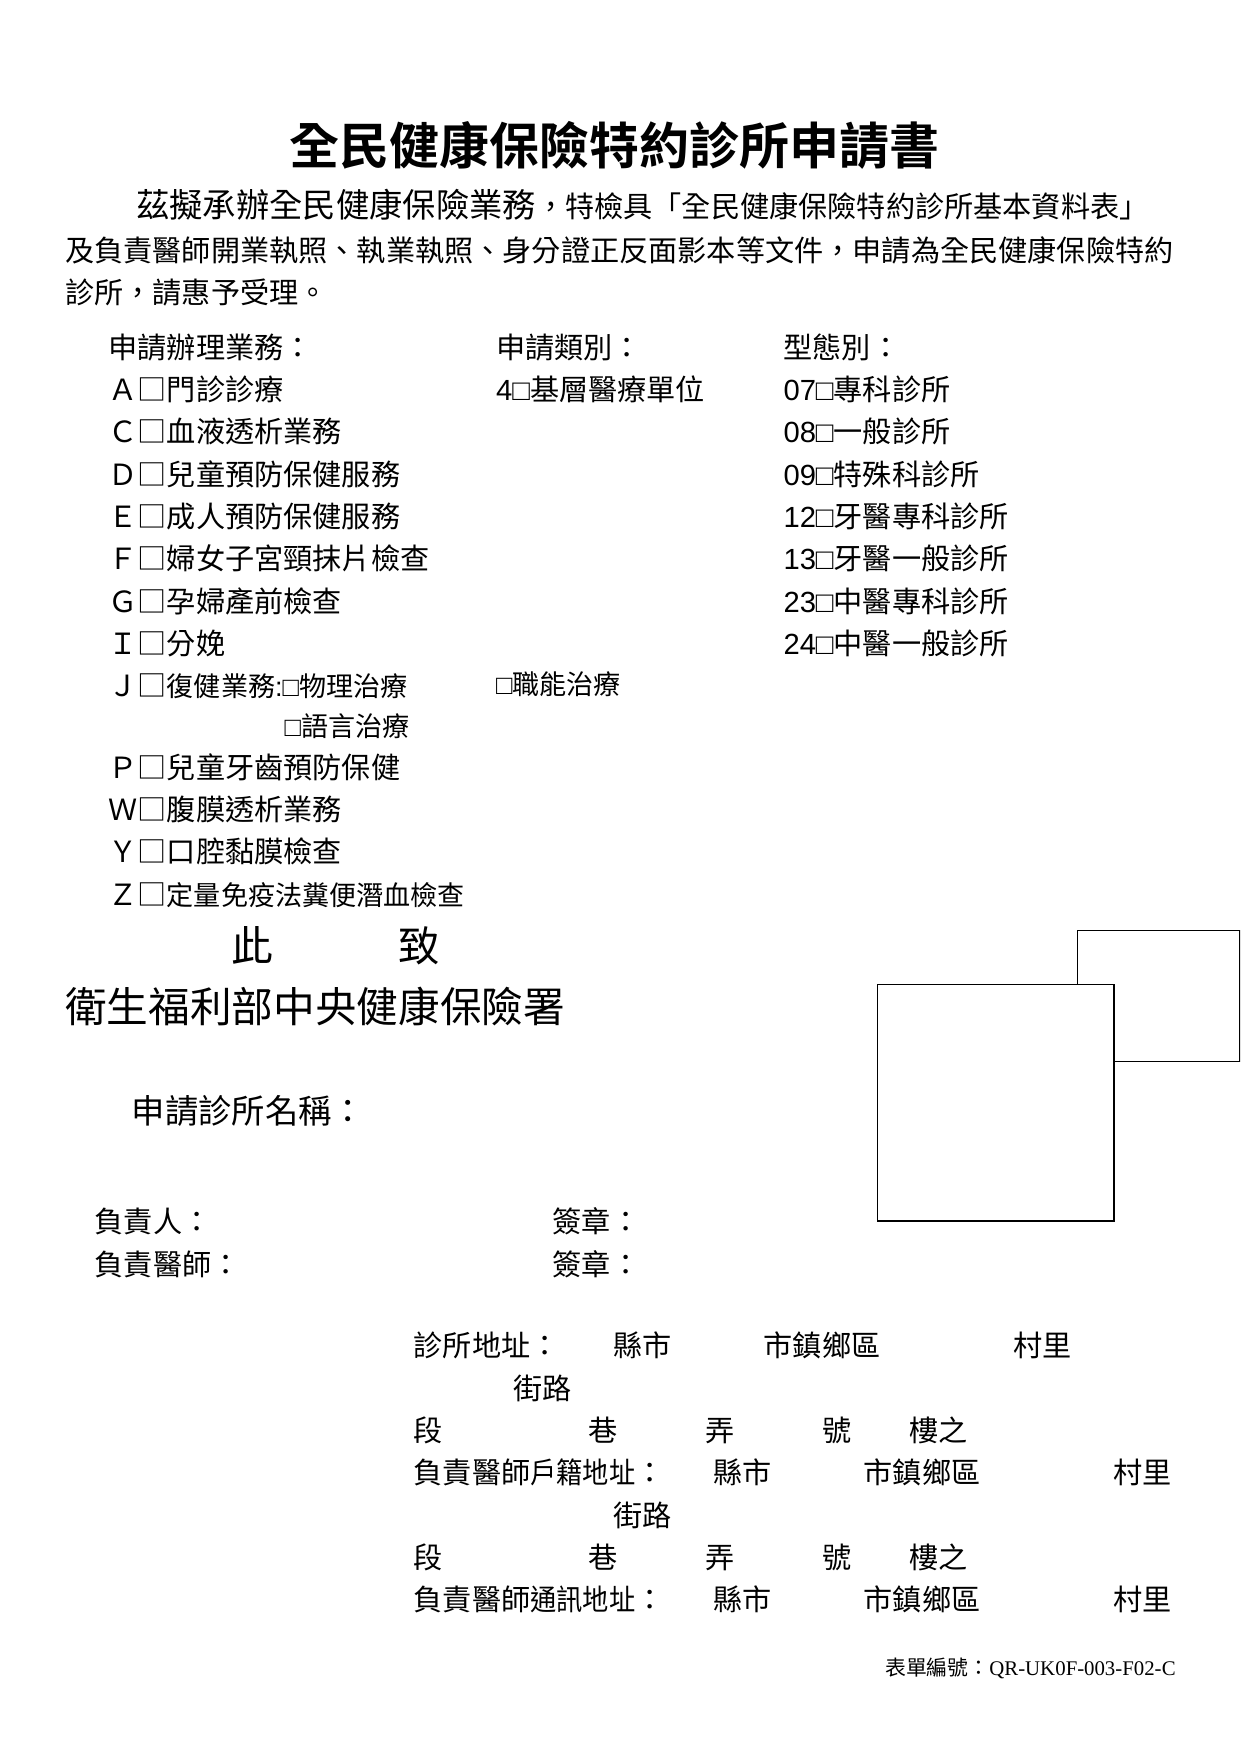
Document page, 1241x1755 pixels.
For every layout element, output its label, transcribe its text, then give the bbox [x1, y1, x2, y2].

text [1115, 1082, 1175, 1134]
table_cell 07□專科診所 [780, 367, 1068, 409]
table_header 申請類別： [493, 325, 780, 367]
table_cell [493, 451, 780, 494]
table_cell 09□特殊科診所 [780, 451, 1068, 494]
text 此 致 [65, 913, 1175, 974]
table_cell [493, 536, 780, 578]
table_cell [493, 578, 780, 621]
table_cell 24□中醫一般診所 [780, 621, 1068, 663]
text 衛生福利部中央健康保險署 [65, 974, 1077, 1034]
table_cell [780, 663, 1068, 744]
text 負責醫師通訊地址： 縣市 市鎮鄉區 村里 [413, 1577, 1175, 1619]
text 全民健康保險特約診所申請書 [53, 107, 1175, 179]
table_cell 12□牙醫專科診所 [780, 494, 1068, 536]
table_cell [493, 494, 780, 536]
table_cell [493, 621, 780, 663]
text 茲擬承辦全民健康保險業務，特檢具「全民健康保險特約診所基本資料表」及負責醫師開業執照、執業執照、身分證正反面影本等文件，申請為全民健康保險特約診所，請惠予受理。 [65, 179, 1175, 312]
text 診所地址： 縣市 市鎮鄉區 村里 街路 段 巷 弄 號 樓之 [413, 1323, 1175, 1450]
table_cell Ｃ□血液透析業務 [105, 409, 493, 451]
table_cell Ａ□門診診療 [105, 367, 493, 409]
table_header 型態別： [780, 325, 1068, 367]
table_cell Ｄ□兒童預防保健服務 [105, 451, 493, 494]
table_cell [493, 744, 780, 913]
text 負責人： 簽章： [65, 1199, 1175, 1241]
table_header 申請辦理業務： [105, 325, 493, 367]
table_cell [780, 744, 1068, 913]
table_cell Ｐ□兒童牙齒預防保健 Ｗ□腹膜透析業務 Ｙ□口腔黏膜檢查 Ｚ□定量免疫法糞便潛血檢查 [105, 744, 493, 913]
text (診所印信) [65, 1147, 877, 1199]
table_cell Ｆ□婦女子宮頸抹片檢查 [105, 536, 493, 578]
table_cell 08□一般診所 [780, 409, 1068, 451]
table_cell □職能治療 [493, 663, 780, 744]
text 負責醫師戶籍地址： 縣市 市鎮鄉區 村里 街路 段 巷 弄 號 樓之 [413, 1450, 1175, 1577]
table_cell Ｇ□孕婦產前檢查 [105, 578, 493, 621]
table_cell [493, 409, 780, 451]
table_cell 4□基層醫療單位 [493, 367, 780, 409]
table_cell 13□牙醫一般診所 [780, 536, 1068, 578]
text 負責醫師： 簽章： [65, 1241, 1175, 1283]
table_cell 23□中醫專科診所 [780, 578, 1068, 621]
text 申請診所名稱： [65, 1082, 877, 1134]
text (診所印信) [1115, 1147, 1175, 1199]
table_cell Ｊ□復健業務:□物理治療 □語言治療 [105, 663, 493, 744]
table_cell Ｅ□成人預防保健服務 [105, 494, 493, 536]
table_cell Ｉ□分娩 [105, 621, 493, 663]
